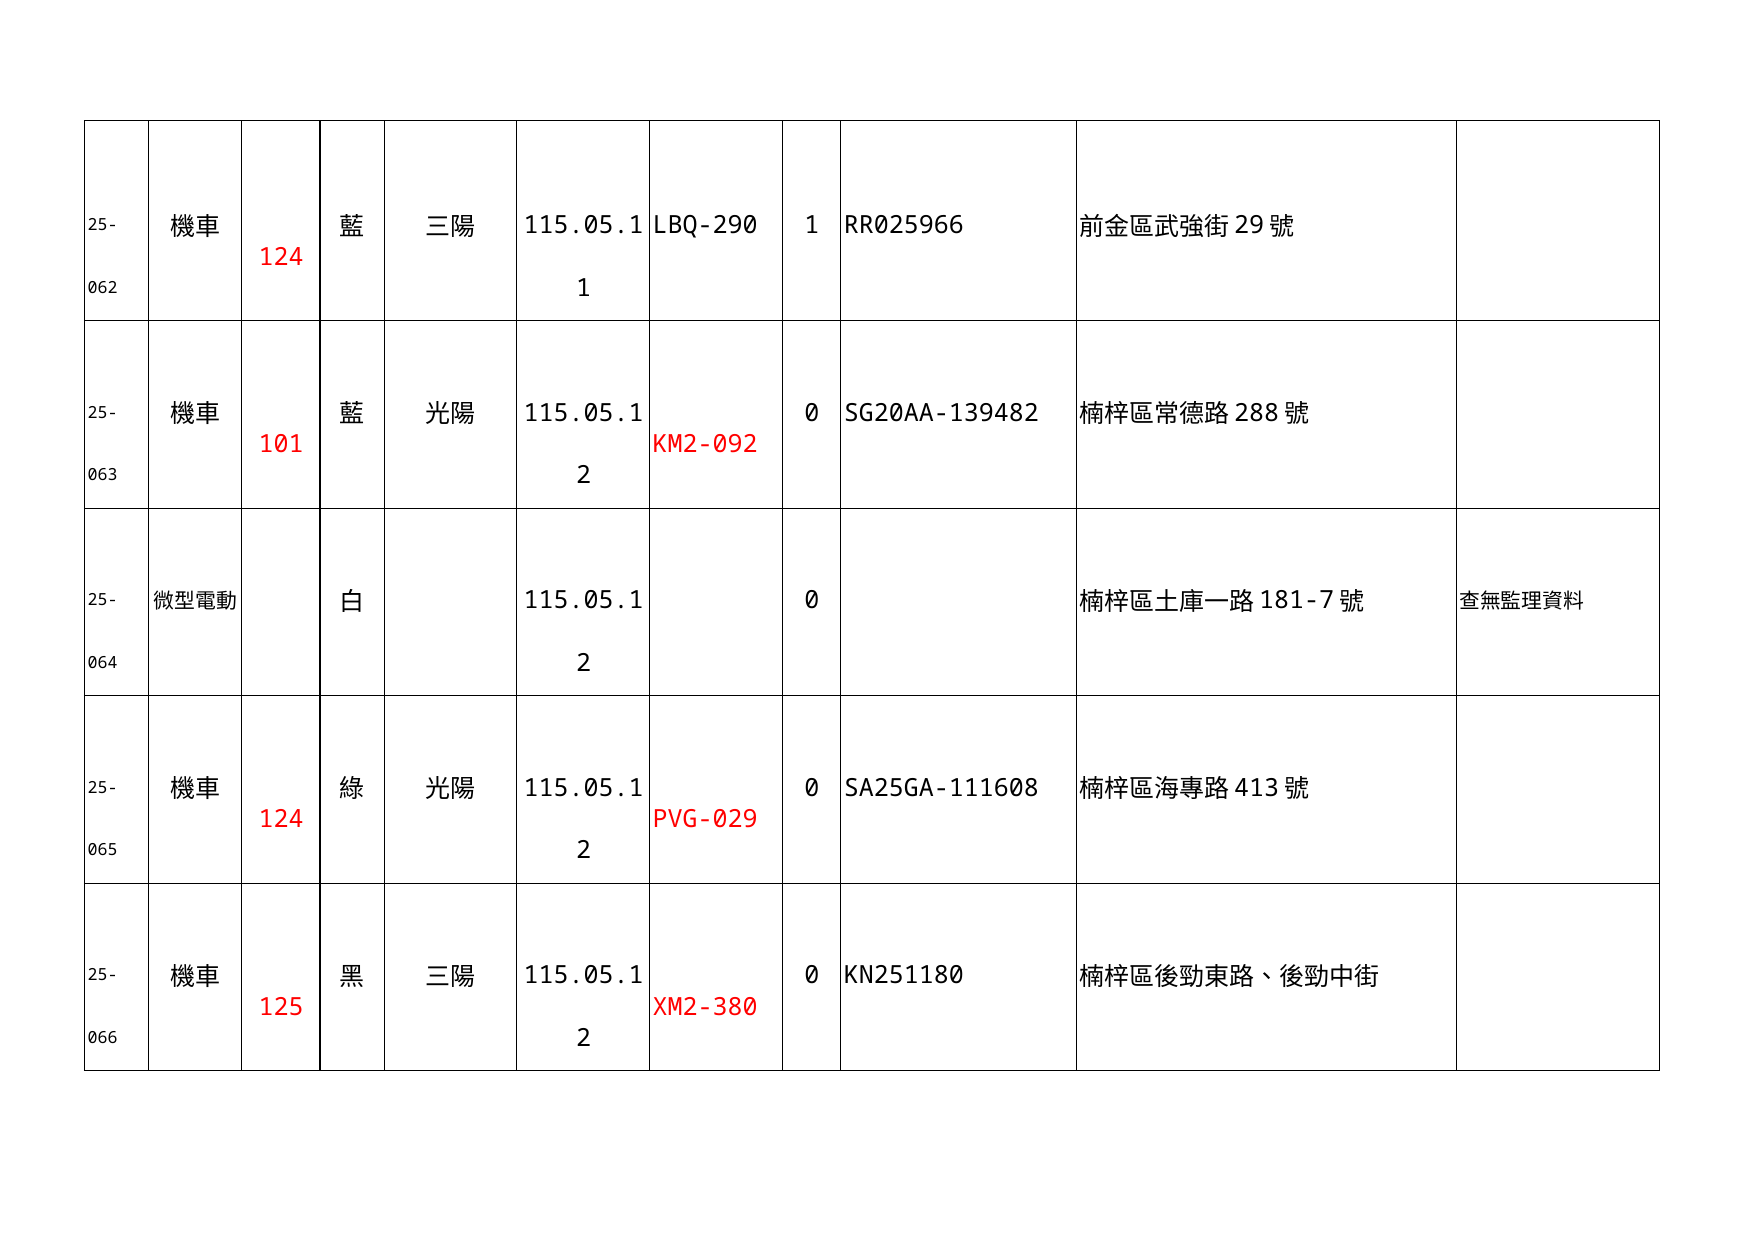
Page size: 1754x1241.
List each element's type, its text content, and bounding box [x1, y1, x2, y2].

table_cell 115.05.12 [517, 509, 649, 695]
table_cell 124 [242, 696, 319, 883]
table_cell 25-063 [85, 321, 148, 508]
table_cell 楠梓區常德路288號 [1077, 321, 1456, 508]
table_cell 125 [242, 884, 319, 1070]
table_cell 115.05.11 [517, 121, 649, 320]
table_cell [242, 509, 319, 695]
table_cell 楠梓區土庫一路181-7號 [1077, 509, 1456, 695]
table_cell PVG-029 [650, 696, 782, 883]
table_cell [841, 509, 1076, 695]
table_cell [1457, 321, 1659, 508]
table_cell 黑 [321, 884, 384, 1070]
table_cell 藍 [321, 121, 384, 320]
table_cell 光陽 [385, 321, 516, 508]
table_cell 115.05.12 [517, 321, 649, 508]
table_cell 機車 [149, 884, 241, 1070]
table_cell 三陽 [385, 884, 516, 1070]
table_cell 0 [783, 884, 840, 1070]
table_cell [650, 509, 782, 695]
table_cell 前金區武強街29號 [1077, 121, 1456, 320]
table_cell 光陽 [385, 696, 516, 883]
table_cell 25-062 [85, 121, 148, 320]
table_cell 楠梓區海專路413號 [1077, 696, 1456, 883]
table_cell 微型電動 [149, 509, 241, 695]
table_cell 0 [783, 696, 840, 883]
table_cell 白 [321, 509, 384, 695]
table_cell SA25GA-111608 [841, 696, 1076, 883]
table_cell 1 [783, 121, 840, 320]
table_cell 藍 [321, 321, 384, 508]
table_cell KM2-092 [650, 321, 782, 508]
table_cell 機車 [149, 321, 241, 508]
table_cell 查無監理資料 [1457, 509, 1659, 695]
table_cell LBQ-290 [650, 121, 782, 320]
table_cell [1457, 696, 1659, 883]
table_cell 機車 [149, 121, 241, 320]
table_cell 0 [783, 509, 840, 695]
table_cell 25-065 [85, 696, 148, 883]
table_cell [1457, 884, 1659, 1070]
table_cell 124 [242, 121, 319, 320]
table_cell 25-066 [85, 884, 148, 1070]
table_cell XM2-380 [650, 884, 782, 1070]
table_cell SG20AA-139482 [841, 321, 1076, 508]
table_cell 0 [783, 321, 840, 508]
table_cell 三陽 [385, 121, 516, 320]
table_cell 楠梓區後勁東路、後勁中街 [1077, 884, 1456, 1070]
table_cell 101 [242, 321, 319, 508]
table_cell 115.05.12 [517, 884, 649, 1070]
table_cell [385, 509, 516, 695]
table_cell 25-064 [85, 509, 148, 695]
table_cell [1457, 121, 1659, 320]
table_cell RR025966 [841, 121, 1076, 320]
table_cell 115.05.12 [517, 696, 649, 883]
table_cell 綠 [321, 696, 384, 883]
table_cell 機車 [149, 696, 241, 883]
table_cell KN251180 [841, 884, 1076, 1070]
